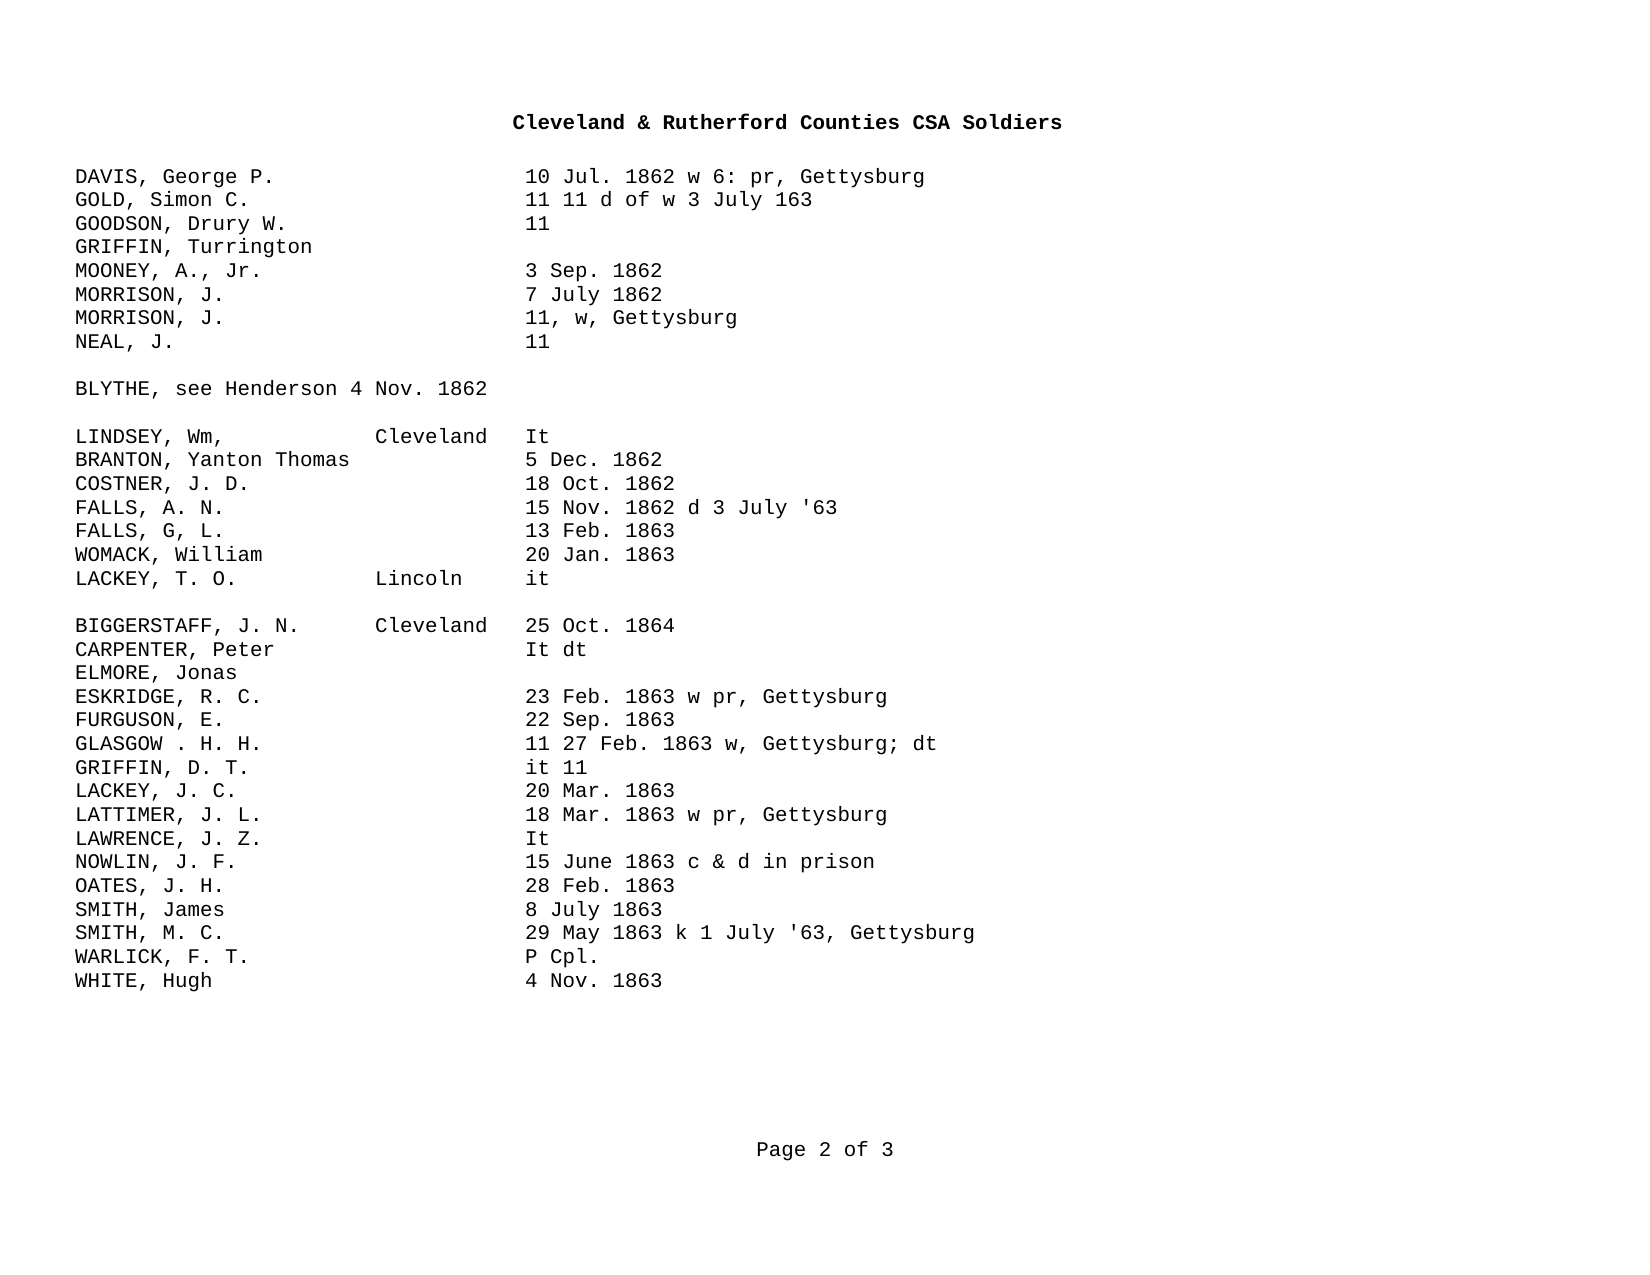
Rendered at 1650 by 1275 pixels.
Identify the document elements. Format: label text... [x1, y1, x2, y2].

text FALLS, G, L. 13 Feb. 1863 [75, 520, 1500, 544]
text LAWRENCE, J. Z. It [75, 828, 1500, 851]
text LACKEY, J. C. 20 Mar. 1863 [75, 780, 1500, 804]
text MORRISON, J. 11, w, Gettysburg [75, 307, 1500, 331]
text BLYTHE, see Henderson 4 Nov. 1862 [75, 378, 1500, 402]
text ESKRIDGE, R. C. 23 Feb. 1863 w pr, Gettysburg [75, 686, 1500, 709]
text FALLS, A. N. 15 Nov. 1862 d 3 July '63 [75, 497, 1500, 520]
text GRIFFIN, D. T. it 11 [75, 757, 1500, 780]
text NOWLIN, J. F. 15 June 1863 c & d in prison [75, 851, 1500, 875]
text LINDSEY, Wm, Cleveland It [75, 426, 1500, 449]
text GLASGOW . H. H. 11 27 Feb. 1863 w, Gettysburg; dt [75, 733, 1500, 757]
text BIGGERSTAFF, J. N. Cleveland 25 Oct. 1864 [75, 615, 1500, 638]
text OATES, J. H. 28 Feb. 1863 [75, 875, 1500, 899]
text GOODSON, Drury W. 11 [75, 213, 1500, 237]
text GOLD, Simon C. 11 11 d of w 3 July 163 [75, 189, 1500, 213]
text COSTNER, J. D. 18 Oct. 1862 [75, 473, 1500, 497]
text DAVIS, George P. 10 Jul. 1862 w 6: pr, Gettysburg [75, 166, 1500, 189]
text MORRISON, J. 7 July 1862 [75, 284, 1500, 307]
text ELMORE, Jonas [75, 662, 1500, 686]
text WOMACK, William 20 Jan. 1863 [75, 544, 1500, 568]
text SMITH, James 8 July 1863 [75, 899, 1500, 922]
text WARLICK, F. T. P Cpl. [75, 946, 1500, 969]
text CARPENTER, Peter It dt [75, 638, 1500, 662]
text MOONEY, A., Jr. 3 Sep. 1862 [75, 260, 1500, 284]
text LACKEY, T. O. Lincoln it [75, 568, 1500, 591]
text LATTIMER, J. L. 18 Mar. 1863 w pr, Gettysburg [75, 804, 1500, 828]
text NEAL, J. 11 [75, 331, 1500, 355]
text BRANTON, Yanton Thomas 5 Dec. 1862 [75, 449, 1500, 473]
text WHITE, Hugh 4 Nov. 1863 [75, 969, 1500, 993]
text GRIFFIN, Turrington [75, 237, 1500, 260]
text SMITH, M. C. 29 May 1863 k 1 July '63, Gettysburg [75, 922, 1500, 946]
text FURGUSON, E. 22 Sep. 1863 [75, 709, 1500, 733]
